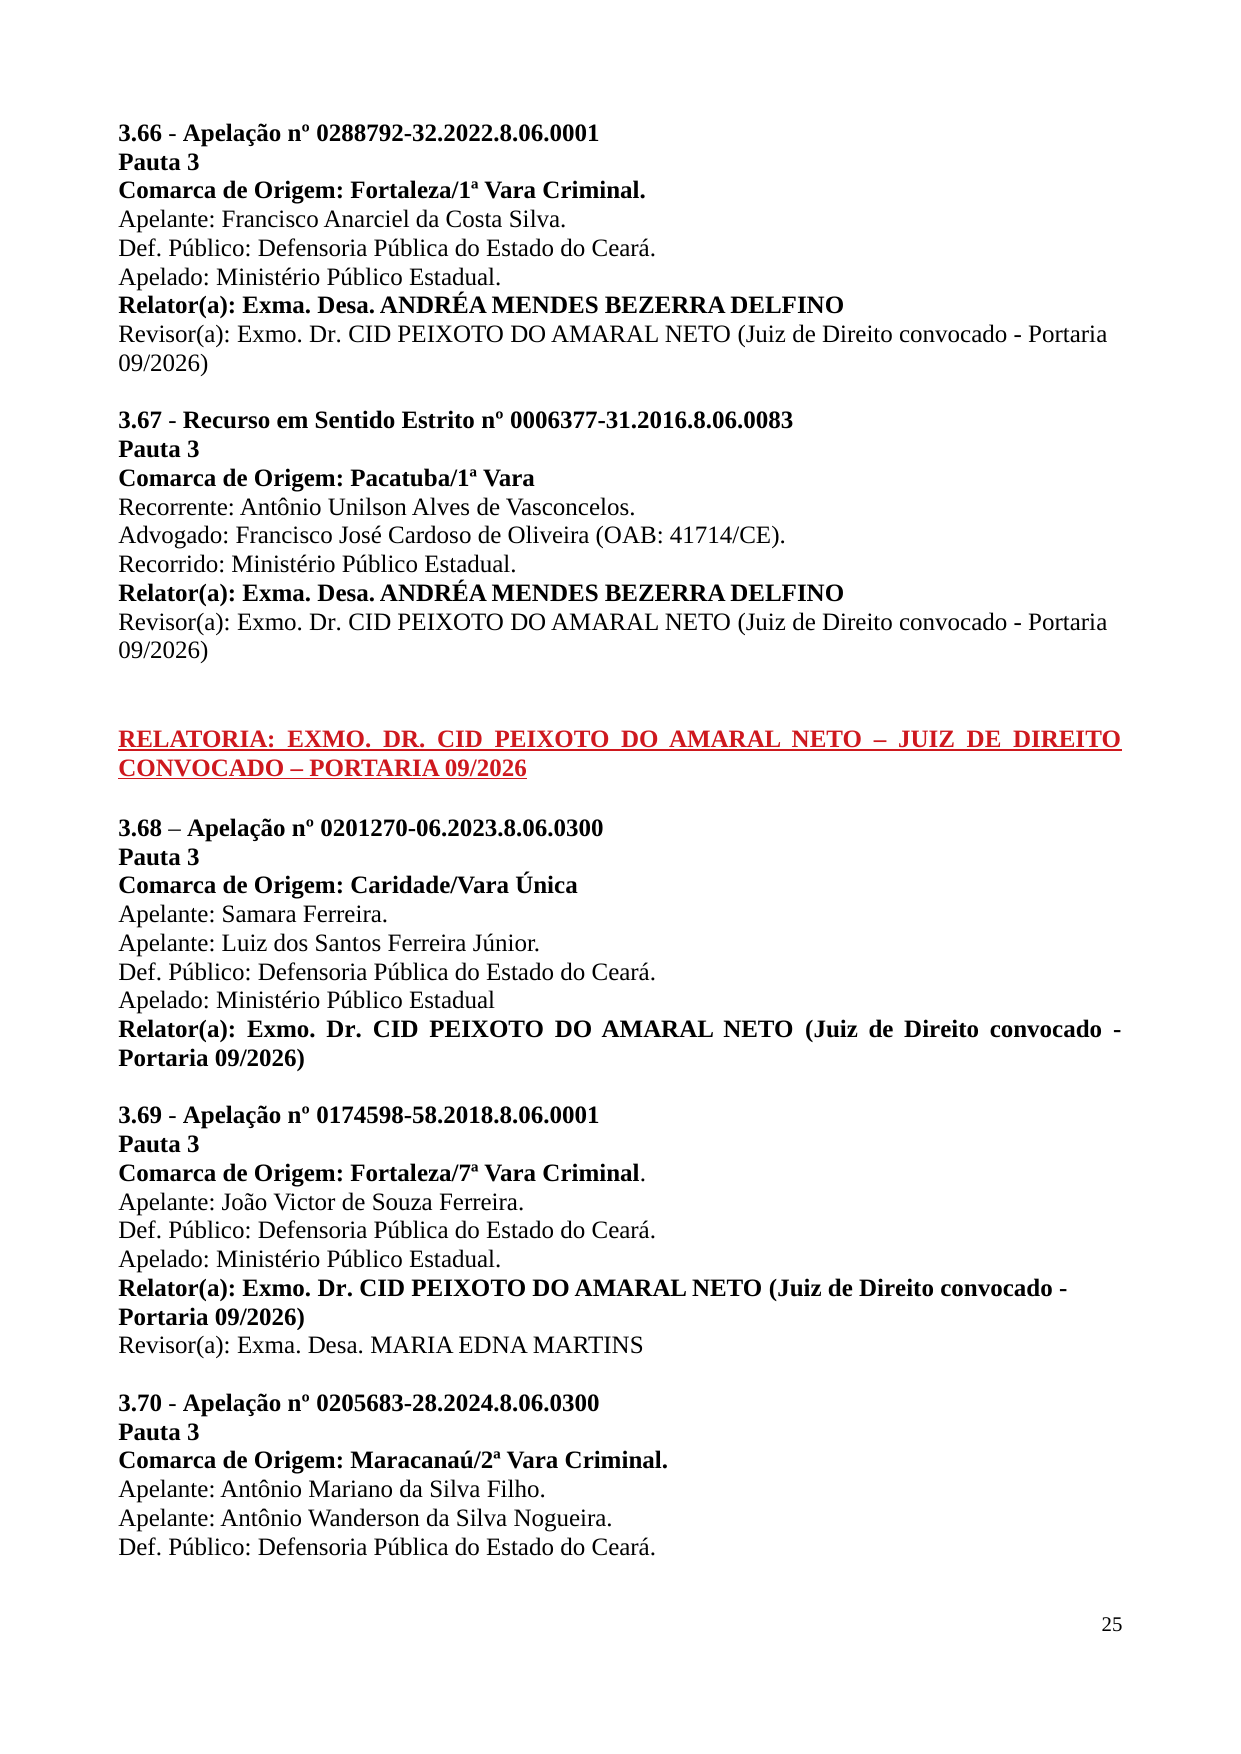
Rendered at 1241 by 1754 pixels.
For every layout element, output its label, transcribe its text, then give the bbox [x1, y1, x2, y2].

text Apelado: Ministério Público Estadual [118, 985, 1122, 1014]
text 3.66 - Apelação nº 0288792-32.2022.8.06.0001 [118, 118, 1122, 147]
text Pauta 3 [118, 1417, 1122, 1445]
text Recorrido: Ministério Público Estadual. [118, 549, 1122, 578]
text Revisor(a): Exmo. Dr. CID PEIXOTO DO AMARAL NETO (Juiz de Direito convocado - Portaria 09/2026) [118, 319, 1122, 377]
text Relator(a): Exmo. Dr. CID PEIXOTO DO AMARAL NETO (Juiz de Direito convocado - Portaria 09/2026) [118, 1014, 1122, 1072]
text Relator(a): Exma. Desa. ANDRÉA MENDES BEZERRA DELFINO [118, 291, 1122, 319]
text Revisor(a): Exmo. Dr. CID PEIXOTO DO AMARAL NETO (Juiz de Direito convocado - Portaria 09/2026) [118, 607, 1122, 664]
text Apelante: Luiz dos Santos Ferreira Júnior. [118, 928, 1122, 957]
text Pauta 3 [118, 434, 1122, 463]
text 3.69 - Apelação nº 0174598-58.2018.8.06.0001 [118, 1100, 1122, 1129]
text Comarca de Origem: Fortaleza/7ª Vara Criminal. [118, 1158, 1122, 1187]
text Apelante: Antônio Mariano da Silva Filho. [118, 1474, 1122, 1503]
text Apelante: Antônio Wanderson da Silva Nogueira. [118, 1503, 1122, 1532]
text Apelante: Francisco Anarciel da Costa Silva. [118, 204, 1122, 233]
text Comarca de Origem: Pacatuba/1ª Vara [118, 463, 1122, 492]
text Pauta 3 [118, 1129, 1122, 1158]
text Comarca de Origem: Caridade/Vara Única [118, 870, 1122, 899]
text 3.68 – Apelação nº 0201270-06.2023.8.06.0300 [118, 813, 1122, 842]
text Def. Público: Defensoria Pública do Estado do Ceará. [118, 1215, 1122, 1244]
text Advogado: Francisco José Cardoso de Oliveira (OAB: 41714/CE). [118, 521, 1122, 549]
text RELATORIA: EXMO. DR. CID PEIXOTO DO AMARAL NETO – JUIZ DE DIREITO [118, 724, 1122, 749]
text Apelante: Samara Ferreira. [118, 899, 1122, 928]
text Def. Público: Defensoria Pública do Estado do Ceará. [118, 957, 1122, 985]
text Apelado: Ministério Público Estadual. [118, 262, 1122, 291]
text Revisor(a): Exma. Desa. MARIA EDNA MARTINS [118, 1330, 1122, 1359]
text Apelado: Ministério Público Estadual. [118, 1244, 1122, 1273]
text 3.70 - Apelação nº 0205683-28.2024.8.06.0300 [118, 1388, 1122, 1417]
text Relator(a): Exmo. Dr. CID PEIXOTO DO AMARAL NETO (Juiz de Direito convocado - Portaria 09/2026) [118, 1273, 1122, 1330]
text Pauta 3 [118, 842, 1122, 870]
text Def. Público: Defensoria Pública do Estado do Ceará. [118, 233, 1122, 262]
text Comarca de Origem: Fortaleza/1ª Vara Criminal. [118, 176, 1122, 204]
text Recorrente: Antônio Unilson Alves de Vasconcelos. [118, 492, 1122, 521]
text Pauta 3 [118, 147, 1122, 176]
text Relator(a): Exma. Desa. ANDRÉA MENDES BEZERRA DELFINO [118, 578, 1122, 607]
text Comarca de Origem: Maracanaú/2ª Vara Criminal. [118, 1445, 1122, 1474]
text 3.67 - Recurso em Sentido Estrito nº 0006377-31.2016.8.06.0083 [118, 406, 1122, 434]
text Apelante: João Victor de Souza Ferreira. [118, 1187, 1122, 1215]
text Def. Público: Defensoria Pública do Estado do Ceará. [118, 1532, 1122, 1560]
text CONVOCADO – PORTARIA 09/2026 [118, 751, 1122, 782]
